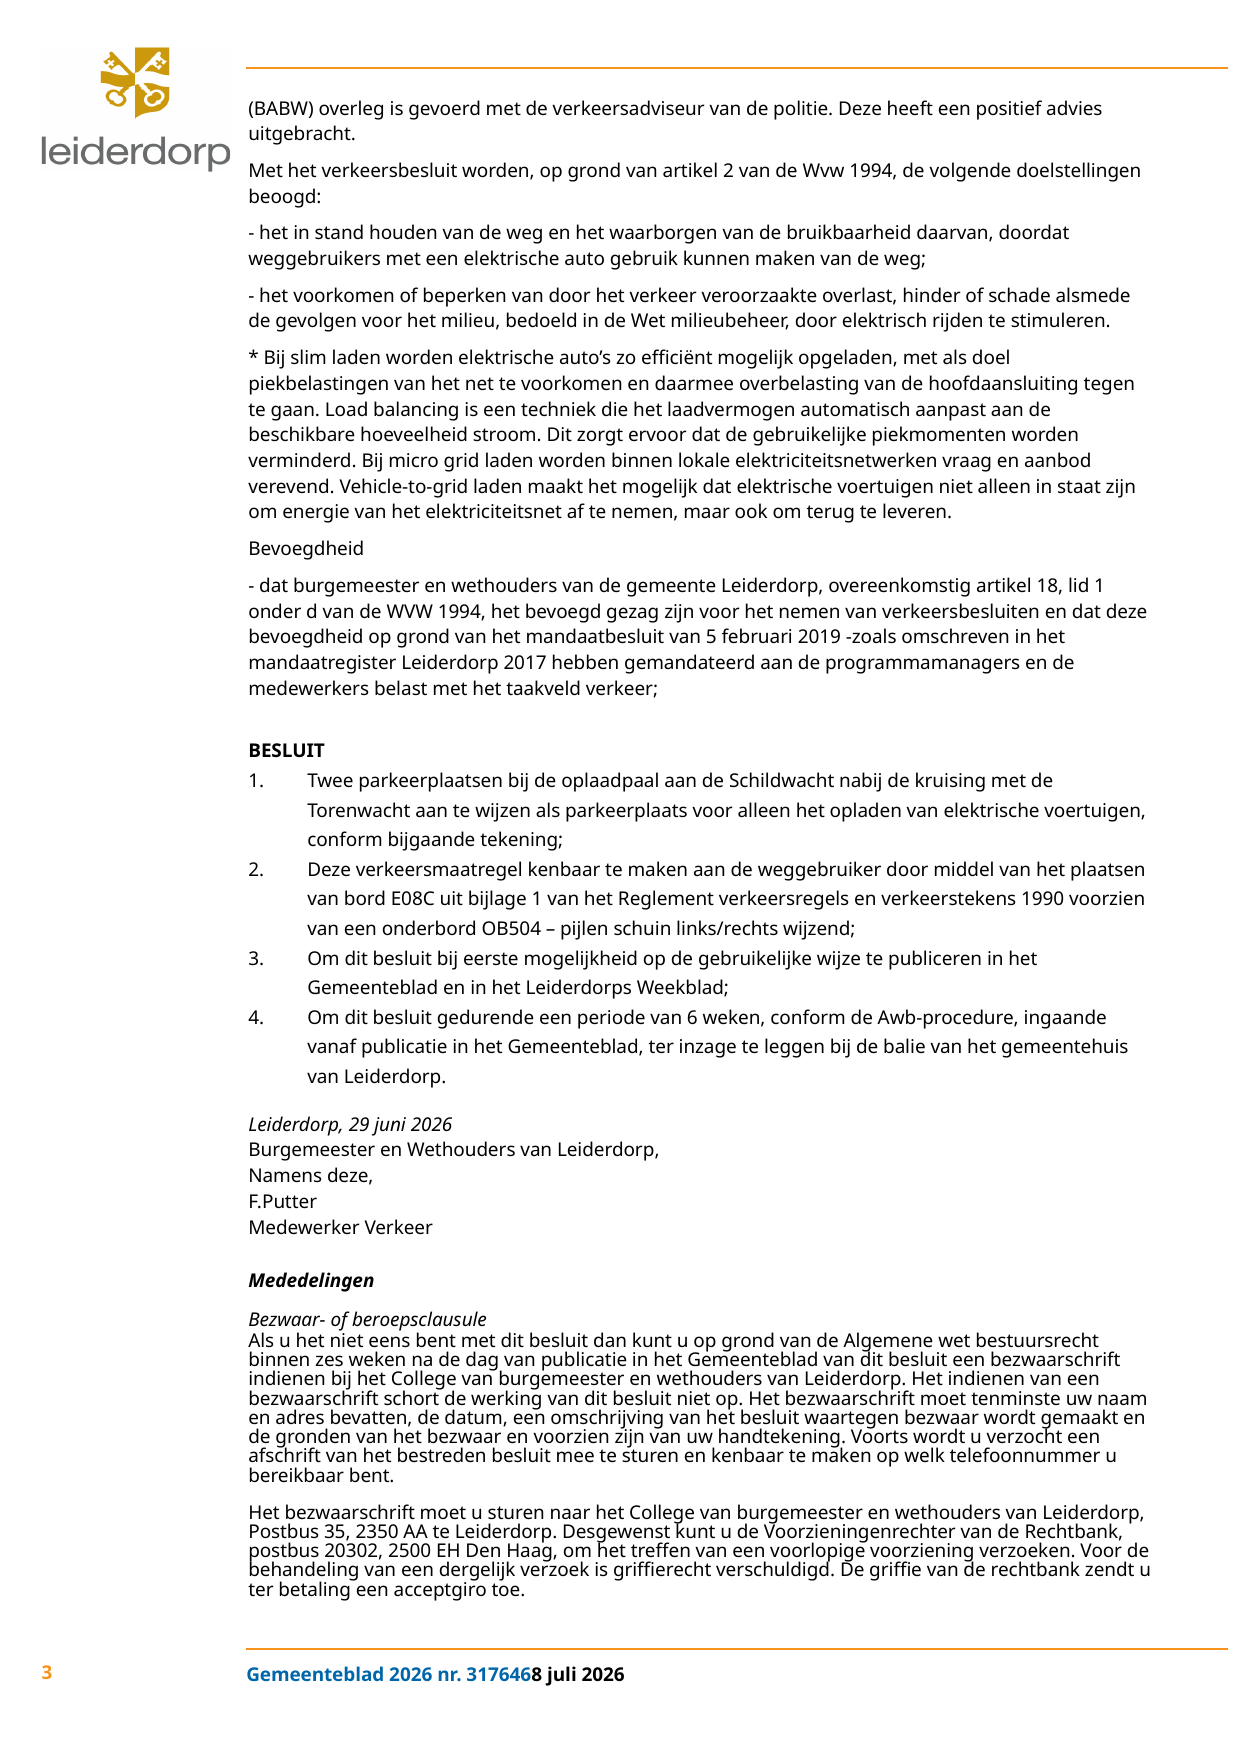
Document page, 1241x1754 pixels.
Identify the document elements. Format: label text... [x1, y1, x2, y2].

list Twee parkeerplaatsen bij de oplaadpaal aan de Schildwacht nabij de kruising met de Torenwacht aan te wijzen als parkeerplaats voor alleen het opladen van elektrische voertuigen, conform bijgaande tekening; [248, 767, 1152, 852]
text (BABW) overleg is gevoerd met de verkeersadviseur van de politie. Deze heeft een positief advies uitgebracht. [248, 95, 1152, 146]
text - dat burgemeester en wethouders van de gemeente Leiderdorp, overeenkomstig artikel 18, lid 1 onder d van de WVW 1994, het bevoegd gezag zijn voor het nemen van verkeersbesluiten en dat deze bevoegdheid op grond van het mandaatbesluit van 5 februari 2019 -zoals omschreven in het mandaatregister Leiderdorp 2017 hebben gemandateerd aan de programmamanagers en de medewerkers belast met het taakveld verkeer; [248, 572, 1152, 701]
text Burgemeester en Wethouders van Leiderdorp, [248, 1137, 1152, 1162]
text Namens deze, [248, 1162, 1152, 1188]
text Medewerker Verkeer [248, 1214, 1152, 1239]
text - het voorkomen of beperken van door het verkeer veroorzaakte overlast, hinder of schade alsmede de gevolgen voor het milieu, bedoeld in de Wet milieubeheer, door elektrisch rijden te stimuleren. [248, 282, 1152, 333]
list Deze verkeersmaatregel kenbaar te maken aan de weggebruiker door middel van het plaatsen van bord E08C uit bijlage 1 van het Reglement verkeersregels en verkeerstekens 1990 voorzien van een onderbord OB504 – pijlen schuin links/rechts wijzend; [248, 856, 1152, 941]
text Bevoegdheid [248, 535, 1152, 561]
text BESLUIT [248, 738, 1152, 763]
text Met het verkeersbesluit worden, op grond van artikel 2 van de Wvw 1994, de volgende doelstellingen beoogd: [248, 157, 1152, 209]
list Om dit besluit bij eerste mogelijkheid op de gebruikelijke wijze te publiceren in het Gemeenteblad en in het Leiderdorps Weekblad; [248, 945, 1152, 1000]
text Leiderdorp, 29 juni 2026 [248, 1111, 1152, 1137]
text * Bij slim laden worden elektrische auto’s zo efficiënt mogelijk opgeladen, met als doel piekbelastingen van het net te voorkomen en daarmee overbelasting van de hoofdaansluiting tegen te gaan. Load balancing is een techniek die het laadvermogen automatisch aanpast aan de beschikbare hoeveelheid stroom. Dit zorgt ervoor dat de gebruikelijke piekmomenten worden verminderd. Bij micro grid laden worden binnen lokale elektriciteitsnetwerken vraag en aanbod verevend. Vehicle-to-grid laden maakt het mogelijk dat elektrische voertuigen niet alleen in staat zijn om energie van het elektriciteitsnet af te nemen, maar ook om terug te leveren. [248, 344, 1152, 524]
text Mededelingen [248, 1267, 1152, 1292]
text - het in stand houden van de weg en het waarborgen van de bruikbaarheid daarvan, doordat weggebruikers met een elektrische auto gebruik kunnen maken van de weg; [248, 219, 1152, 271]
text Als u het niet eens bent met dit besluit dan kunt u op grond van de Algemene wet bestuursrecht binnen zes weken na de dag van publicatie in het Gemeenteblad van dit besluit een bezwaarschrift indienen bij het College van burgemeester en wethouders van Leiderdorp. Het indienen van een bezwaarschrift schort de werking van dit besluit niet op. Het bezwaarschrift moet tenminste uw naam en adres bevatten, de datum, een omschrijving van het besluit waartegen bezwaar wordt gemaakt en de gronden van het bezwaar en voorzien zijn van uw handtekening. Voorts wordt u verzocht een afschrift van het bestreden besluit mee te sturen en kenbaar te maken op welk telefoonnummer u bereikbaar bent. [248, 1332, 1152, 1486]
text F.Putter [248, 1188, 1152, 1214]
picture [41, 47, 231, 172]
text Het bezwaarschrift moet u sturen naar het College van burgemeester en wethouders van Leiderdorp, Postbus 35, 2350 AA te Leiderdorp. Desgewenst kunt u de Voorzieningenrechter van de Rechtbank, postbus 20302, 2500 EH Den Haag, om het treffen van een voorlopige voorziening verzoeken. Voor de behandeling van een dergelijk verzoek is griffierecht verschuldigd. De griffie van de rechtbank zendt u ter betaling een acceptgiro toe. [248, 1504, 1152, 1600]
list Om dit besluit gedurende een periode van 6 weken, conform de Awb-procedure, ingaande vanaf publicatie in het Gemeenteblad, ter inzage te leggen bij de balie van het gemeentehuis van Leiderdorp. [248, 1004, 1152, 1089]
text Bezwaar- of beroepsclausule [248, 1306, 1152, 1332]
